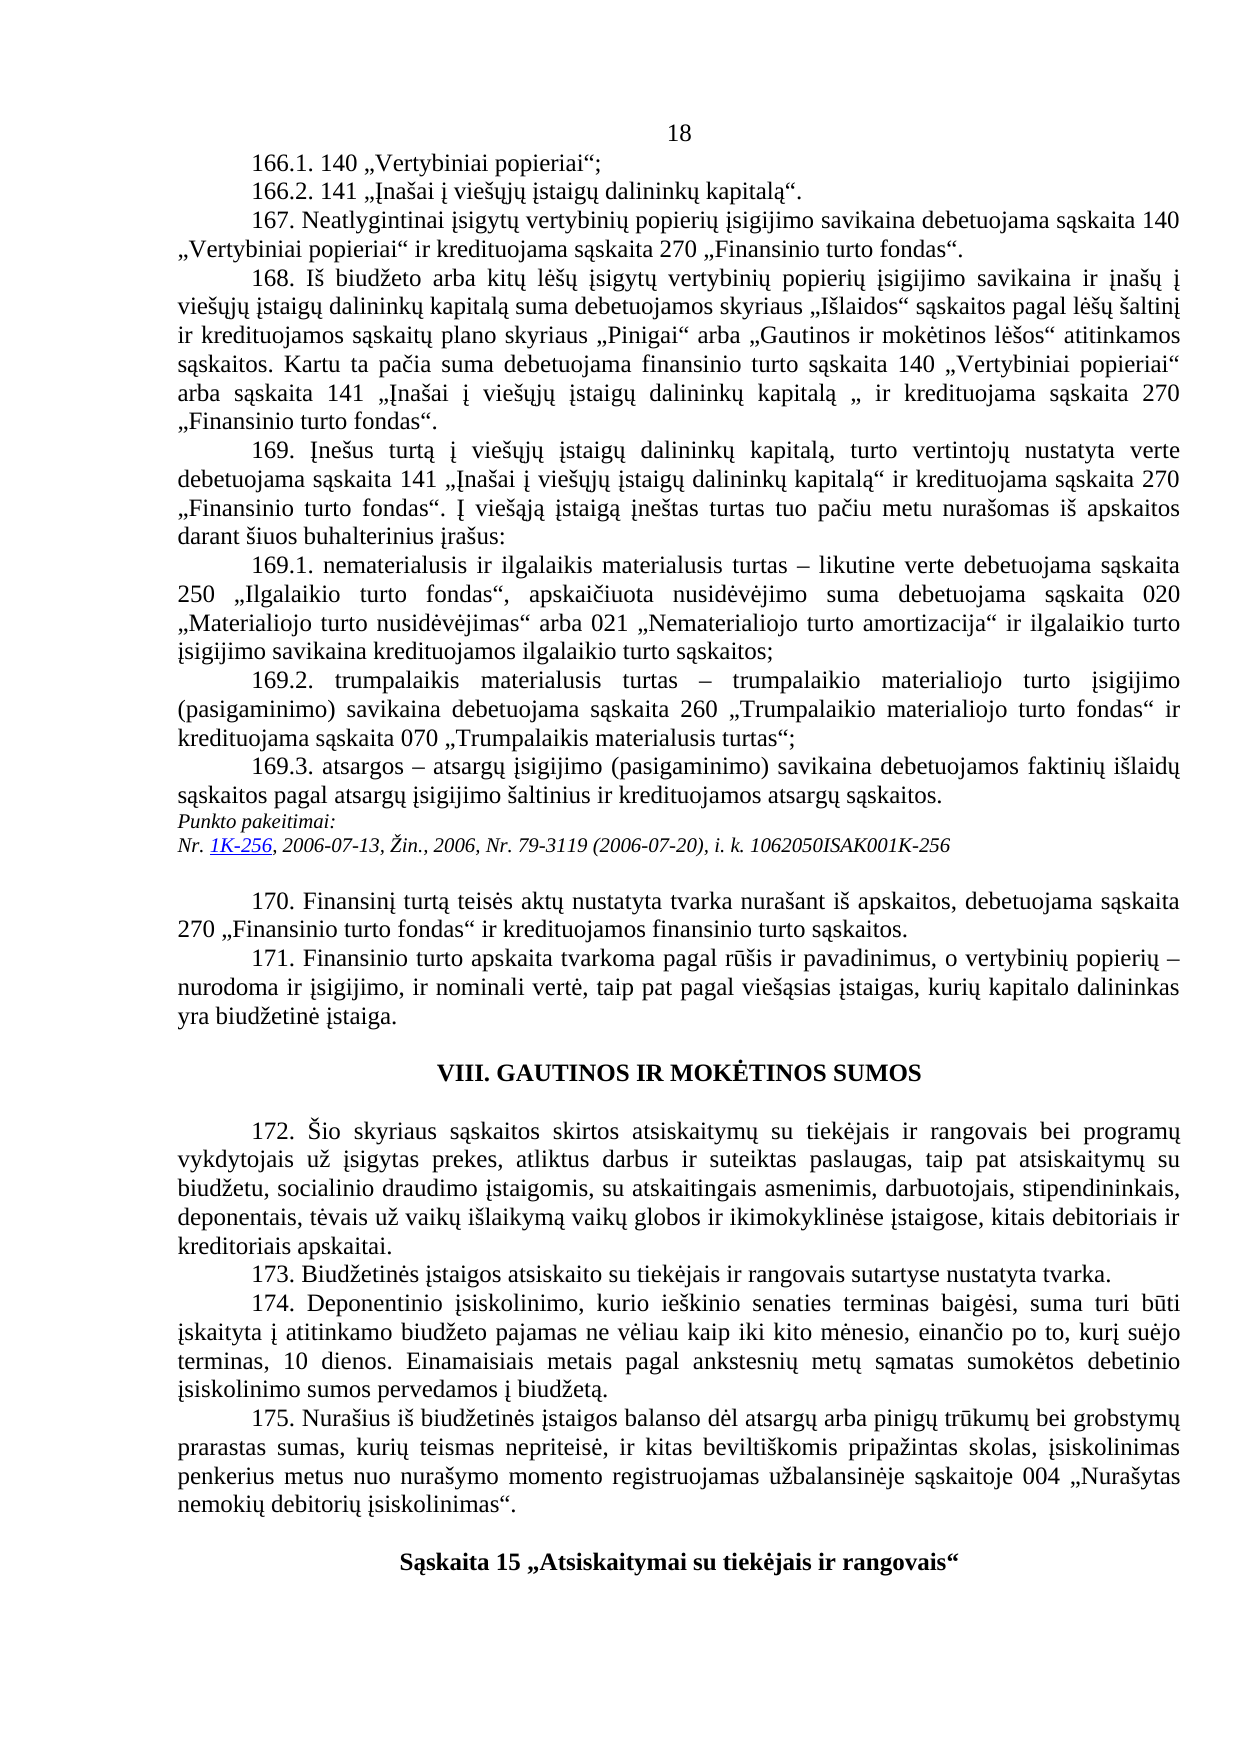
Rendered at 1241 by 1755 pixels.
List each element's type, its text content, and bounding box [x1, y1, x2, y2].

text 172. Šio skyriaus sąskaitos skirtos atsiskaitymų su tiekėjais ir rangovais bei programų vykdytojais už įsigytas prekes, atliktus darbus ir suteiktas paslaugas, taip pat atsiskaitymų su biudžetu, socialinio draudimo įstaigomis, su atskaitingais asmenimis, darbuotojais, stipendininkais, deponentais, tėvais už vaikų išlaikymą vaikų globos ir ikimokyklinėse įstaigose, kitais debitoriais ir kreditoriais apskaitai. [177, 1116, 1181, 1259]
text 173. Biudžetinės įstaigos atsiskaito su tiekėjais ir rangovais sutartyse nustatyta tvarka. [177, 1259, 1181, 1288]
text VIII. GAUTINOS IR MOKĖTINOS SUMOS [177, 1058, 1181, 1087]
text Nr. 1K-256, 2006-07-13, Žin., 2006, Nr. 79-3119 (2006-07-20), i. k. 1062050ISAK001K-256 [177, 833, 1181, 857]
text 174. Deponentinio įsiskolinimo, kurio ieškinio senaties terminas baigėsi, suma turi būti įskaityta į atitinkamo biudžeto pajamas ne vėliau kaip iki kito mėnesio, einančio po to, kurį suėjo terminas, 10 dienos. Einamaisiais metais pagal ankstesnių metų sąmatas sumokėtos debetinio įsiskolinimo sumos pervedamos į biudžetą. [177, 1288, 1181, 1403]
text Punkto pakeitimai: [177, 809, 1181, 833]
text 167. Neatlygintinai įsigytų vertybinių popierių įsigijimo savikaina debetuojama sąskaita 140 „Vertybiniai popieriai“ ir kredituojama sąskaita 270 „Finansinio turto fondas“. [177, 205, 1181, 263]
text 169.2. trumpalaikis materialusis turtas – trumpalaikio materialiojo turto įsigijimo (pasigaminimo) savikaina debetuojama sąskaita 260 „Trumpalaikio materialiojo turto fondas“ ir kredituojama sąskaita 070 „Trumpalaikis materialusis turtas“; [177, 665, 1181, 751]
text 169. Įnešus turtą į viešųjų įstaigų dalininkų kapitalą, turto vertintojų nustatyta verte debetuojama sąskaita 141 „Įnašai į viešųjų įstaigų dalininkų kapitalą“ ir kredituojama sąskaita 270 „Finansinio turto fondas“. Į viešąją įstaigą įneštas turtas tuo pačiu metu nurašomas iš apskaitos darant šiuos buhalterinius įrašus: [177, 435, 1181, 550]
text 171. Finansinio turto apskaita tvarkoma pagal rūšis ir pavadinimus, o vertybinių popierių – nurodoma ir įsigijimo, ir nominali vertė, taip pat pagal viešąsias įstaigas, kurių kapitalo dalininkas yra biudžetinė įstaiga. [177, 943, 1181, 1029]
text Sąskaita 15 „Atsiskaitymai su tiekėjais ir rangovais“ [177, 1547, 1181, 1576]
text 169.1. nematerialusis ir ilgalaikis materialusis turtas – likutine verte debetuojama sąskaita 250 „Ilgalaikio turto fondas“, apskaičiuota nusidėvėjimo suma debetuojama sąskaita 020 „Materialiojo turto nusidėvėjimas“ arba 021 „Nematerialiojo turto amortizacija“ ir ilgalaikio turto įsigijimo savikaina kredituojamos ilgalaikio turto sąskaitos; [177, 550, 1181, 665]
text 175. Nurašius iš biudžetinės įstaigos balanso dėl atsargų arba pinigų trūkumų bei grobstymų prarastas sumas, kurių teismas nepriteisė, ir kitas beviltiškomis pripažintas skolas, įsiskolinimas penkerius metus nuo nurašymo momento registruojamas užbalansinėje sąskaitoje 004 „Nurašytas nemokių debitorių įsiskolinimas“. [177, 1403, 1181, 1518]
text 166.2. 141 „Įnašai į viešųjų įstaigų dalininkų kapitalą“. [177, 176, 1181, 205]
text 169.3. atsargos – atsargų įsigijimo (pasigaminimo) savikaina debetuojamos faktinių išlaidų sąskaitos pagal atsargų įsigijimo šaltinius ir kredituojamos atsargų sąskaitos. [177, 751, 1181, 809]
text 166.1. 140 „Vertybiniai popieriai“; [177, 148, 1181, 176]
text 170. Finansinį turtą teisės aktų nustatyta tvarka nurašant iš apskaitos, debetuojama sąskaita 270 „Finansinio turto fondas“ ir kredituojamos finansinio turto sąskaitos. [177, 886, 1181, 943]
text 168. Iš biudžeto arba kitų lėšų įsigytų vertybinių popierių įsigijimo savikaina ir įnašų į viešųjų įstaigų dalininkų kapitalą suma debetuojamos skyriaus „Išlaidos“ sąskaitos pagal lėšų šaltinį ir kredituojamos sąskaitų plano skyriaus „Pinigai“ arba „Gautinos ir mokėtinos lėšos“ atitinkamos sąskaitos. Kartu ta pačia suma debetuojama finansinio turto sąskaita 140 „Vertybiniai popieriai“ arba sąskaita 141 „Įnašai į viešųjų įstaigų dalininkų kapitalą „ ir kredituojama sąskaita 270 „Finansinio turto fondas“. [177, 263, 1181, 435]
